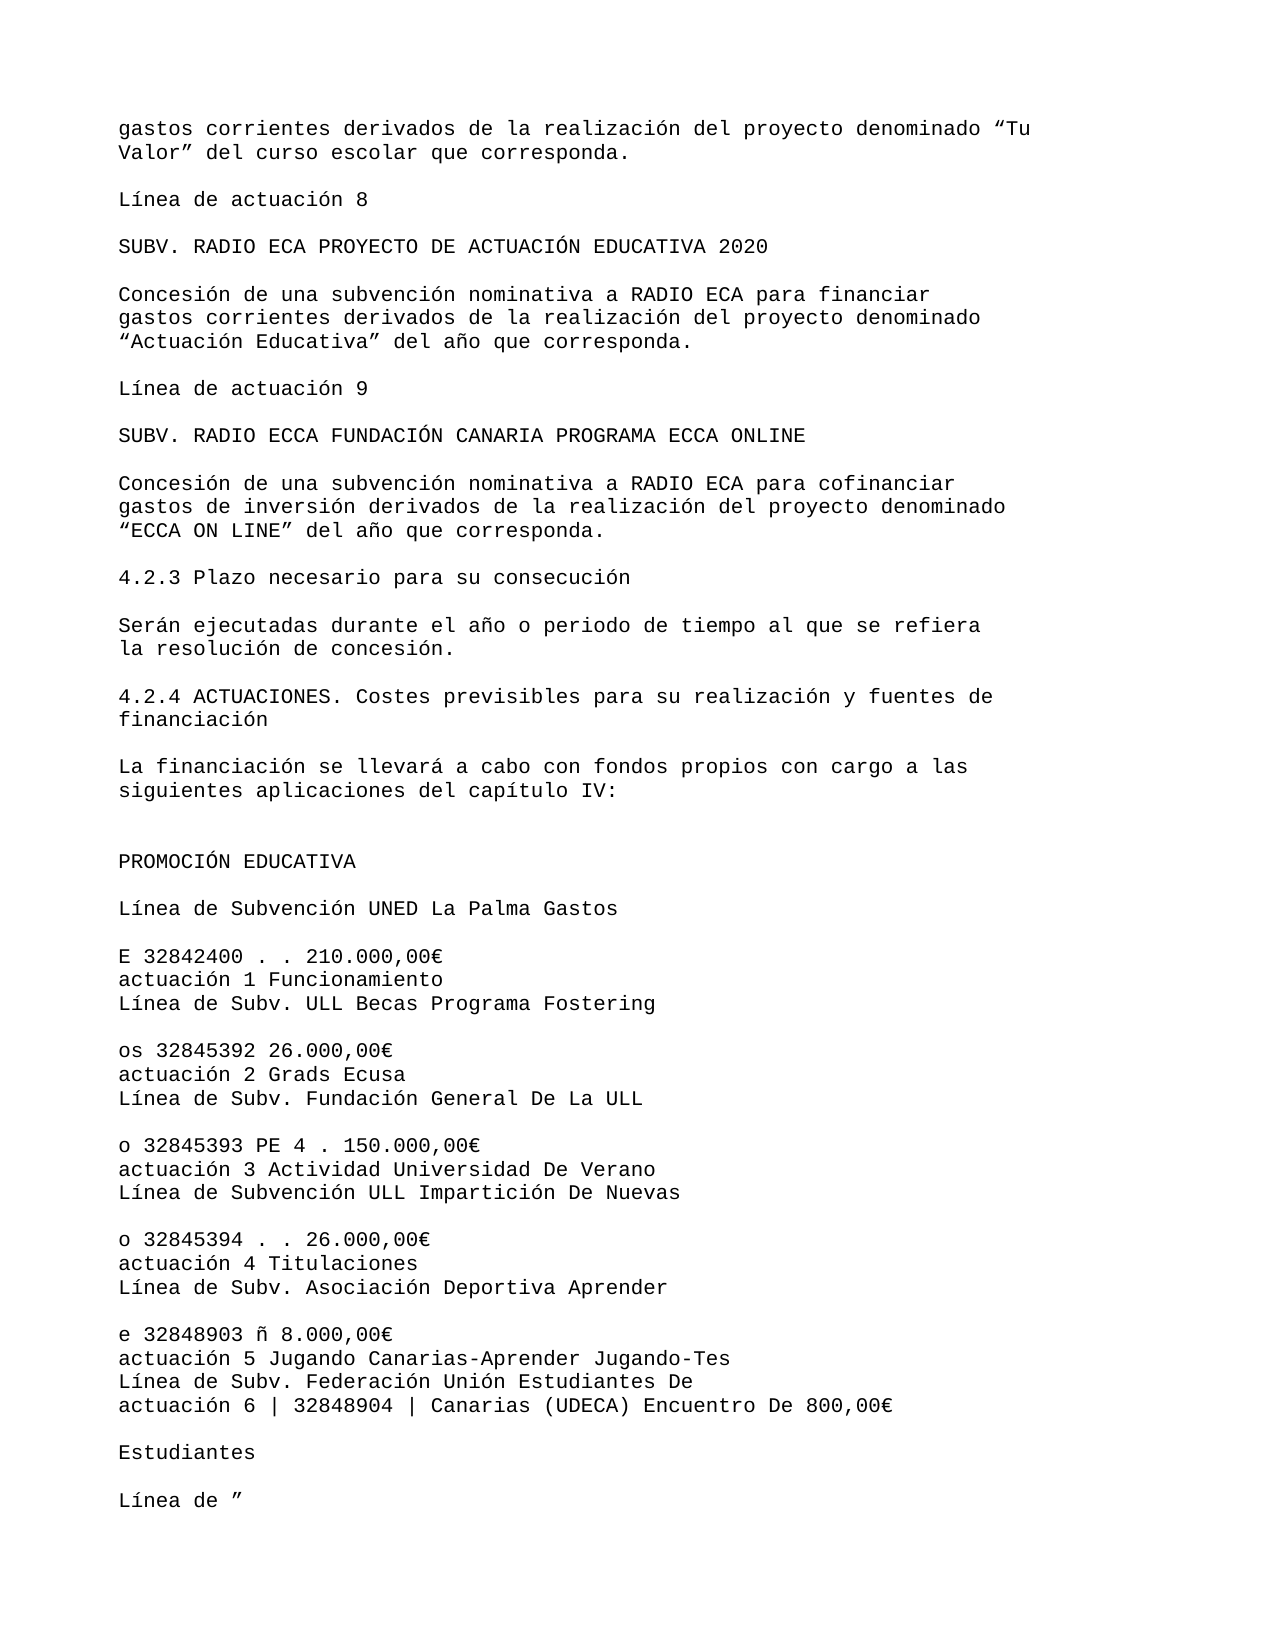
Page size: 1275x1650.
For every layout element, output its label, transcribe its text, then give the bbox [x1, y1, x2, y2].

text o 32845393 PE 4 . 150.000,00€ [118, 1135, 1157, 1158]
text Línea de actuación 8 [118, 189, 1157, 213]
text financiación [118, 709, 1157, 733]
text “Actuación Educativa” del año que corresponda. [118, 331, 1157, 354]
text Línea de Subvención UNED La Palma Gastos [118, 898, 1157, 922]
text Serán ejecutadas durante el año o periodo de tiempo al que se refiera [118, 615, 1157, 638]
text Línea de Subv. Federación Unión Estudiantes De [118, 1371, 1157, 1395]
text Concesión de una subvención nominativa a RADIO ECA para financiar [118, 284, 1157, 307]
text Concesión de una subvención nominativa a RADIO ECA para cofinanciar [118, 473, 1157, 496]
text PROMOCIÓN EDUCATIVA [118, 851, 1157, 875]
text 4.2.3 Plazo necesario para su consecución [118, 567, 1157, 591]
text Línea de actuación 9 [118, 378, 1157, 402]
text o 32845394 . . 26.000,00€ [118, 1229, 1157, 1253]
text Línea de ” [118, 1489, 1157, 1513]
text la resolución de concesión. [118, 638, 1157, 662]
text E 32842400 . . 210.000,00€ [118, 946, 1157, 969]
text “ECCA ON LINE” del año que corresponda. [118, 520, 1157, 544]
text actuación 2 Grads Ecusa [118, 1064, 1157, 1088]
text SUBV. RADIO ECCA FUNDACIÓN CANARIA PROGRAMA ECCA ONLINE [118, 426, 1157, 449]
text actuación 3 Actividad Universidad De Verano [118, 1158, 1157, 1182]
text SUBV. RADIO ECA PROYECTO DE ACTUACIÓN EDUCATIVA 2020 [118, 236, 1157, 260]
text gastos corrientes derivados de la realización del proyecto denominado “Tu [118, 118, 1157, 142]
text actuación 1 Funcionamiento [118, 969, 1157, 993]
text Valor” del curso escolar que corresponda. [118, 142, 1157, 165]
text 4.2.4 ACTUACIONES. Costes previsibles para su realización y fuentes de [118, 686, 1157, 709]
text Estudiantes [118, 1442, 1157, 1466]
text Línea de Subv. ULL Becas Programa Fostering [118, 993, 1157, 1017]
text gastos corrientes derivados de la realización del proyecto denominado [118, 307, 1157, 331]
text La financiación se llevará a cabo con fondos propios con cargo a las [118, 757, 1157, 780]
text actuación 4 Titulaciones [118, 1253, 1157, 1277]
text Línea de Subv. Asociación Deportiva Aprender [118, 1277, 1157, 1300]
text Línea de Subvención ULL Impartición De Nuevas [118, 1182, 1157, 1206]
text Línea de Subv. Fundación General De La ULL [118, 1088, 1157, 1111]
text actuación 6 | 32848904 | Canarias (UDECA) Encuentro De 800,00€ [118, 1395, 1157, 1419]
text os 32845392 26.000,00€ [118, 1040, 1157, 1064]
text siguientes aplicaciones del capítulo IV: [118, 780, 1157, 804]
text e 32848903 ñ 8.000,00€ [118, 1324, 1157, 1348]
text actuación 5 Jugando Canarias-Aprender Jugando-Tes [118, 1348, 1157, 1371]
text gastos de inversión derivados de la realización del proyecto denominado [118, 496, 1157, 520]
